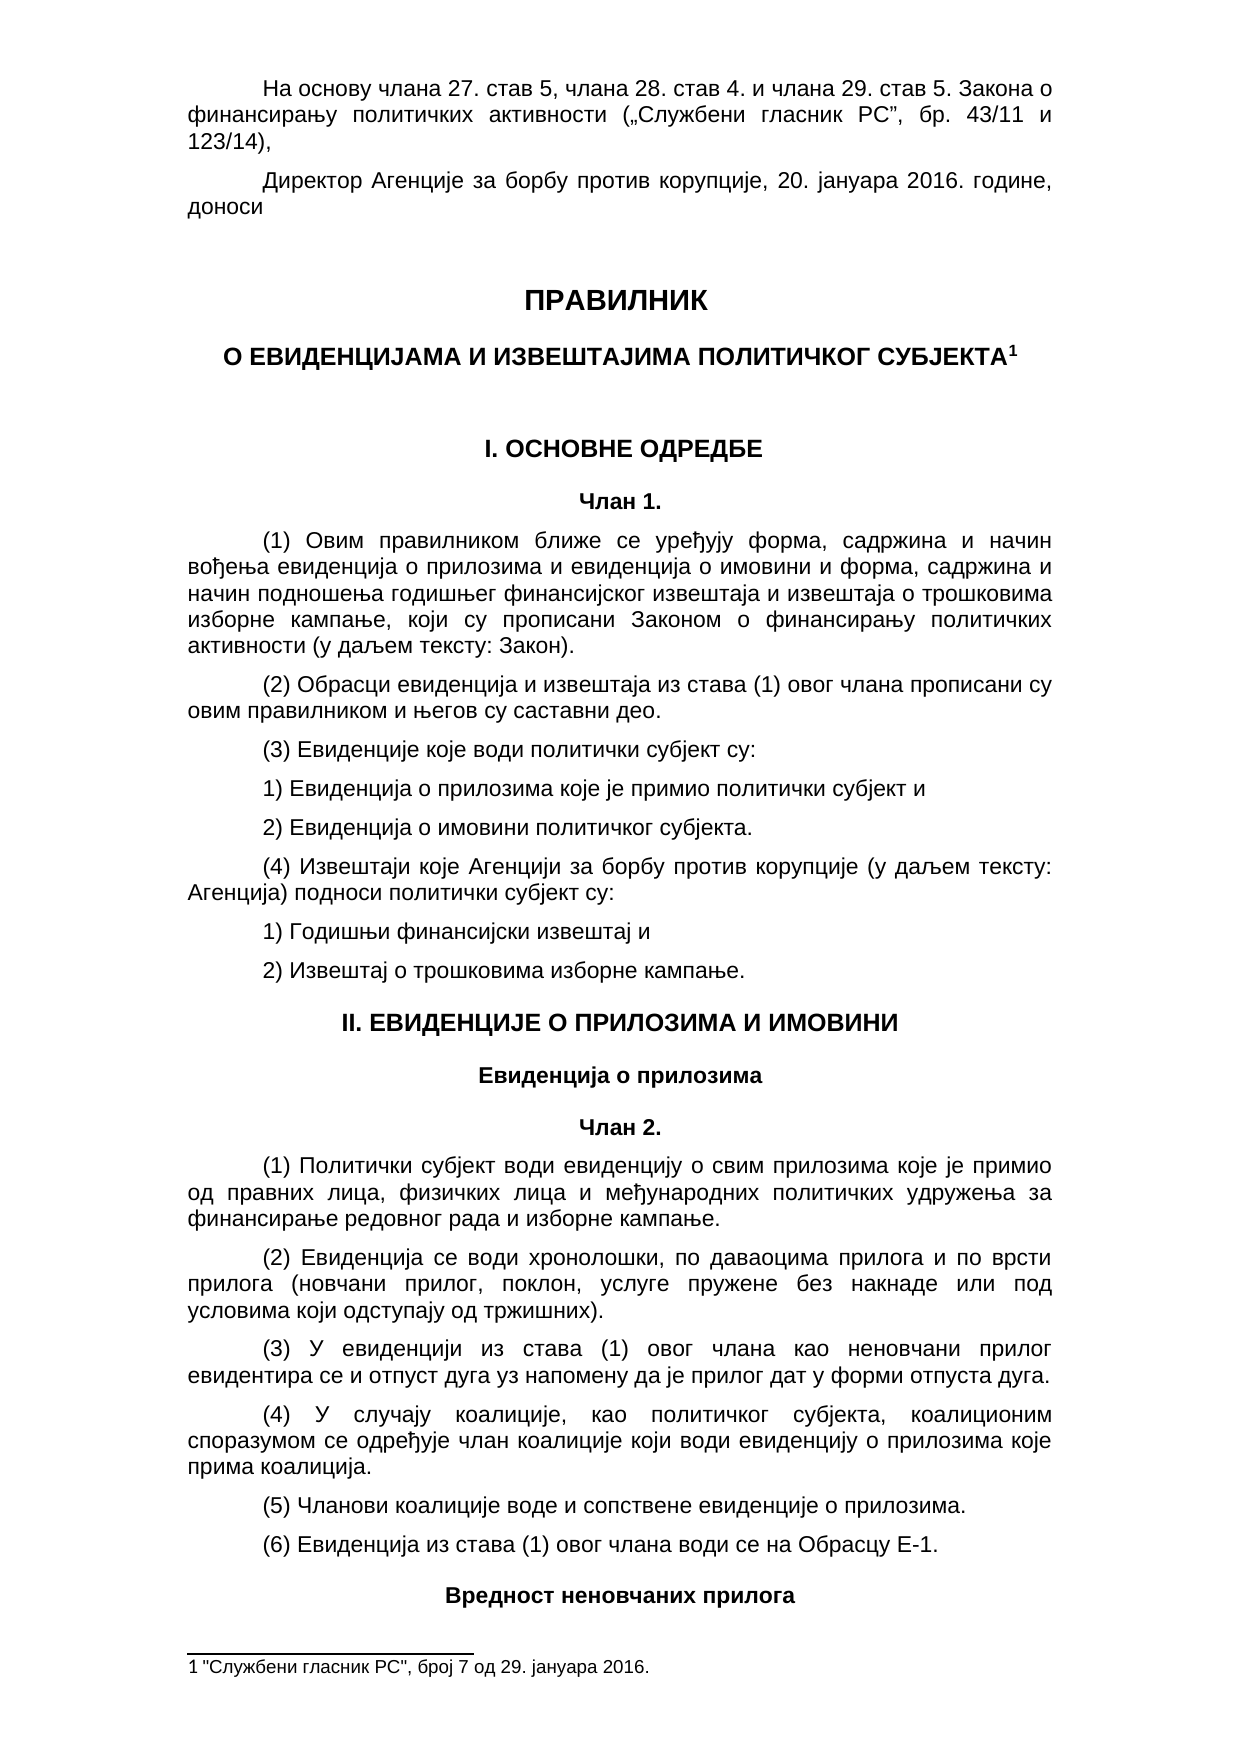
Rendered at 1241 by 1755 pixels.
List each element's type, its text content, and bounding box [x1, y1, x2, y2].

subtitle I. ОСНОВНЕ ОДРЕДБЕ [202, 434, 1038, 463]
text о евиденцијама и извештајима политичког субјекта [187, 342, 1053, 370]
text (1) Овим правилником ближе се уређују форма, садржина и начин вођења евиденција о прилозима и евиденција о имовини и форма, садржина и начин подношења годишњег финансијског извештаја и извештаја о трошковима изборне кампање, који су прописани Законом о финансирању политичких активности (у даљем тексту: Закон). [187, 527, 1053, 659]
text (3) У евиденцији из става (1) овог члана као неновчани прилог евидентира се и отпуст дуга уз напомену да је прилог дат у форми отпуста дуга. [187, 1335, 1053, 1388]
text 1) Евиденција о прилозима које је примио политички субјект и [187, 775, 1053, 802]
text (4) Извештаји које Агенцији за борбу против корупције (у даљем тексту: Агенција) подноси политички субјект су: [187, 853, 1053, 906]
subtitle II. ЕВИДЕНЦИЈЕ О ПРИЛОЗИМА И ИМОВИНИ [202, 1008, 1038, 1037]
text Члан 2. [187, 1113, 1053, 1140]
text Директор Агенције за борбу против корупције, 20. јануара 2016. године, доноси [187, 167, 1053, 219]
text Вредност неновчаних прилога [187, 1582, 1053, 1609]
text "Службени гласник РС", број 7 од 29. јануара 2016. [187, 1654, 1053, 1679]
text Члан 1. [187, 488, 1053, 514]
text 2) Евиденција о имовини политичког субјекта. [187, 814, 1053, 840]
text 1) Годишњи финансијски извештај и [187, 918, 1053, 944]
text (1) Политички субјект води евиденцију о свим прилозима које је примио од правних лица, физичких лица и међународних политичких удружења за финансирање редовног рада и изборне кампање. [187, 1152, 1053, 1231]
text (3) Евиденције које води политички субјект су: [187, 736, 1053, 763]
text 2) Извештај о трошковима изборне кампање. [187, 957, 1053, 983]
text Евиденција о прилозима [187, 1062, 1053, 1088]
text (2) Евиденција се води хронолошки, по даваоцима прилога и по врсти прилога (новчани прилог, поклон, услуге пружене без накнаде или под условима који одступају од тржишних). [187, 1244, 1053, 1323]
text (6) Евиденција из става (1) овог члана води се на Обрасцу Е-1. [187, 1531, 1053, 1557]
text (4) У случају коалиције, као политичког субјекта, коалиционим споразумом се одређује члан коалиције који води евиденцију о прилозима које прима коалиција. [187, 1401, 1053, 1480]
text (2) Обрасци евиденција и извештаја из става (1) овог члана прописани су овим правилником и његов су саставни део. [187, 671, 1053, 724]
text На основу члана 27. став 5, члана 28. став 4. и члана 29. став 5. Закона о финансирању политичких активности („Службени гласник РС”, бр. 43/11 и 123/14), [187, 75, 1053, 154]
text ПРАВИЛНИК [187, 283, 1053, 317]
text (5) Чланови коалиције воде и сопствене евиденције о прилозима. [187, 1492, 1053, 1518]
